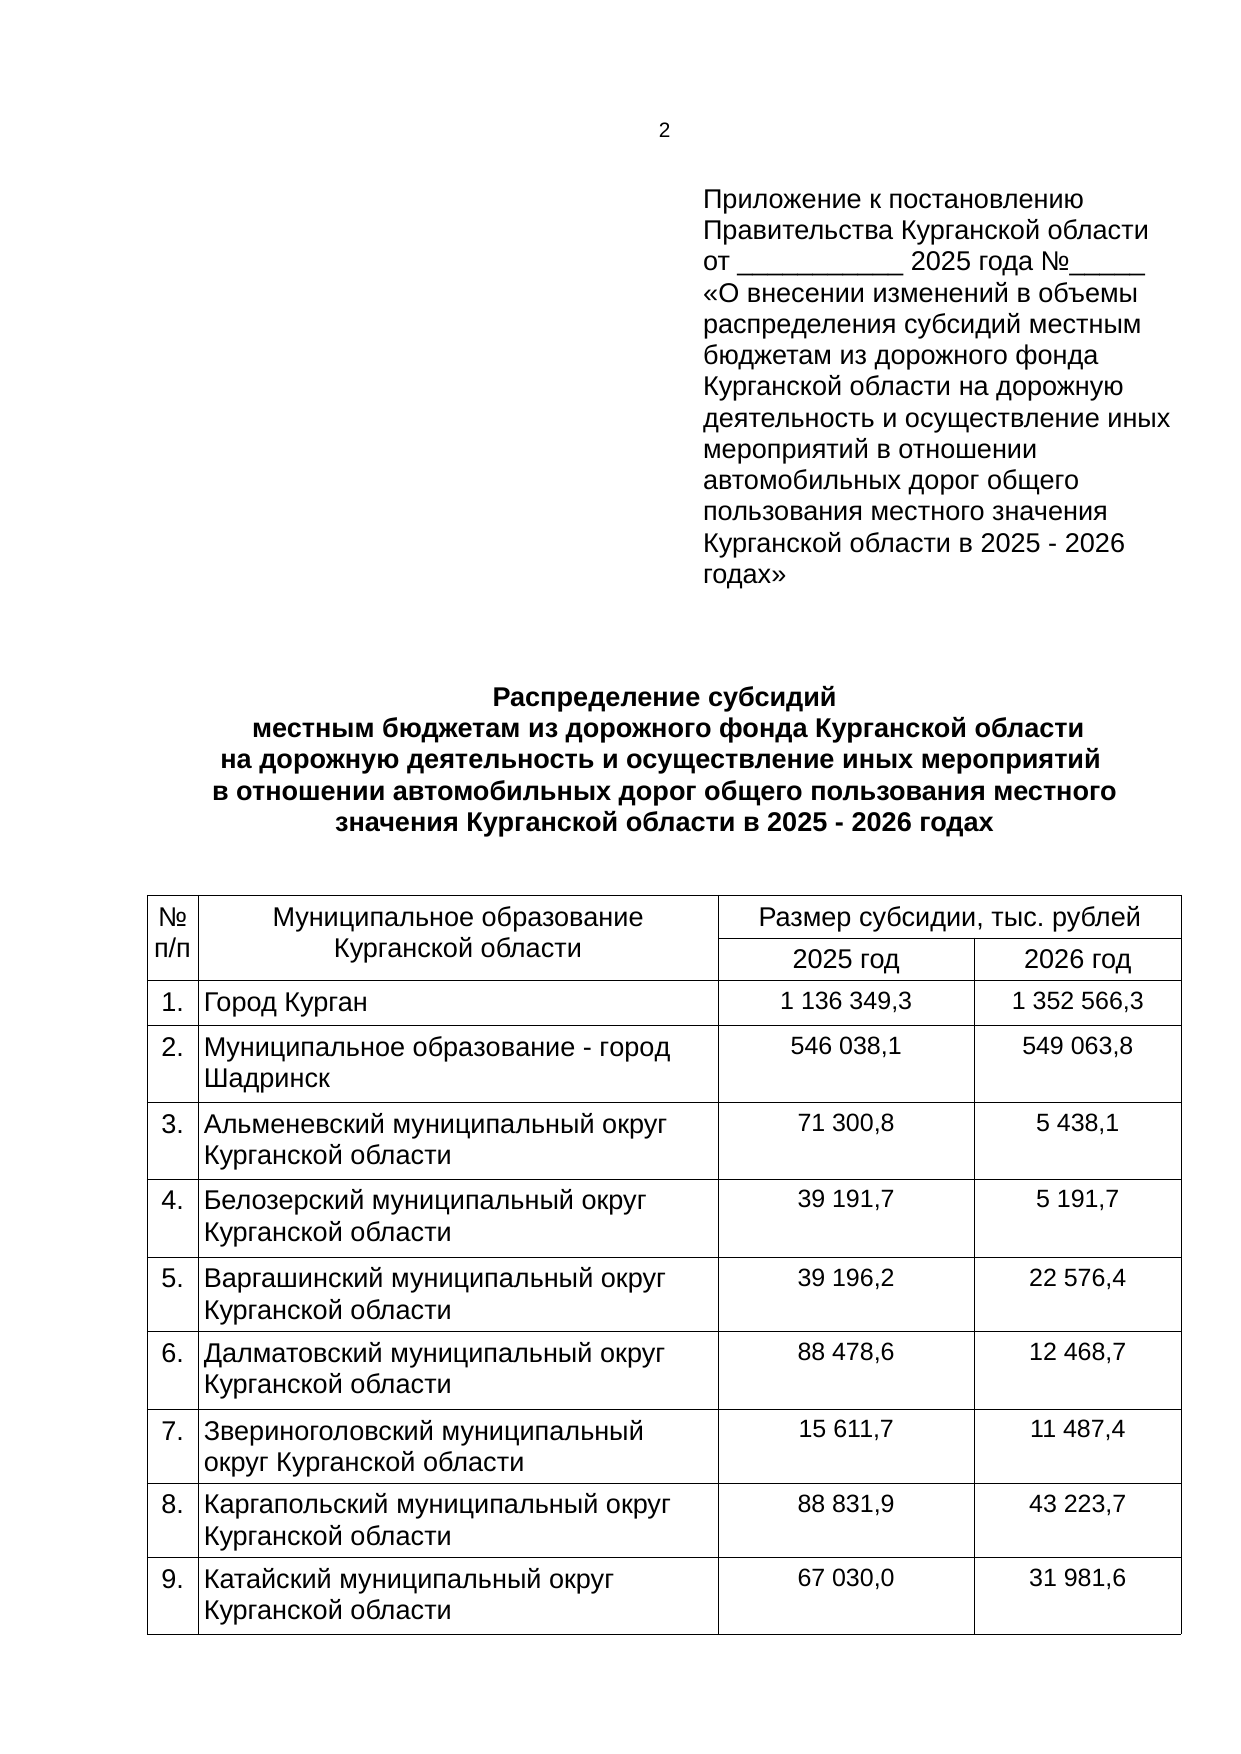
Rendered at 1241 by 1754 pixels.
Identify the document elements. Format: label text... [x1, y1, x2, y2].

table_header Приложение к постановлению Правительства Курганской области от ___________ 2025 года №_____ «О внесении изменений в объемы распределения субсидий местным бюджетам из дорожного фонда Курганской области на дорожную деятельность и осуществление иных мероприятий в отношении автомобильных дорог общего пользования местного значения Курганской области в 2025 - 2026 годах» [697, 177, 1182, 595]
table_cell Муниципальное образование - город Шадринск [199, 1026, 718, 1102]
table_cell 71 300,8 [719, 1103, 974, 1178]
table_cell Варгашинский муниципальный округ Курганской области [199, 1258, 718, 1331]
table_cell 11 487,4 [975, 1410, 1181, 1483]
table_cell Далматовский муниципальный округ Курганской области [199, 1332, 718, 1409]
table_cell 5 438,1 [975, 1103, 1181, 1178]
text местным бюджетам из дорожного фонда Курганской области [148, 712, 1181, 743]
table_cell 88 831,9 [719, 1484, 974, 1557]
table_header Муниципальное образование Курганской области [199, 896, 718, 980]
text Распределение субсидий [148, 681, 1181, 712]
table_cell Звериноголовский муниципальный округ Курганской области [199, 1410, 718, 1483]
table_cell 5 191,7 [975, 1180, 1181, 1257]
table_cell 22 576,4 [975, 1258, 1181, 1331]
table_cell 3. [148, 1103, 198, 1178]
table_cell 15 611,7 [719, 1410, 974, 1483]
table_cell 5. [148, 1258, 198, 1331]
table_cell 6. [148, 1332, 198, 1409]
table_header Размер субсидии, тыс. рублей [719, 896, 1181, 938]
table_cell 1 136 349,3 [719, 981, 974, 1025]
table_cell 4. [148, 1180, 198, 1257]
table_cell 39 191,7 [719, 1180, 974, 1257]
table_cell Белозерский муниципальный округ Курганской области [199, 1180, 718, 1257]
table_cell 7. [148, 1410, 198, 1483]
table_cell 9. [148, 1558, 198, 1633]
table_header № п/п [148, 896, 198, 980]
table_cell 2025 год [719, 939, 974, 980]
table_cell 2. [148, 1026, 198, 1102]
table_cell 43 223,7 [975, 1484, 1181, 1557]
table_cell 546 038,1 [719, 1026, 974, 1102]
table_cell 2026 год [975, 939, 1181, 980]
table_cell 1. [148, 981, 198, 1025]
table_header [148, 177, 697, 595]
table_cell Альменевский муниципальный округ Курганской области [199, 1103, 718, 1178]
table_cell 88 478,6 [719, 1332, 974, 1409]
table_cell Город Курган [199, 981, 718, 1025]
table_cell 39 196,2 [719, 1258, 974, 1331]
table_cell 31 981,6 [975, 1558, 1181, 1633]
table_cell 12 468,7 [975, 1332, 1181, 1409]
table_cell 549 063,8 [975, 1026, 1181, 1102]
table_cell 1 352 566,3 [975, 981, 1181, 1025]
table_cell 67 030,0 [719, 1558, 974, 1633]
table_cell Катайский муниципальный округ Курганской области [199, 1558, 718, 1633]
text в отношении автомобильных дорог общего пользования местного значения Курганской области в 2025 - 2026 годах [148, 775, 1181, 837]
table_cell 8. [148, 1484, 198, 1557]
table_cell Каргапольский муниципальный округ Курганской области [199, 1484, 718, 1557]
text на дорожную деятельность и осуществление иных мероприятий [148, 743, 1181, 775]
